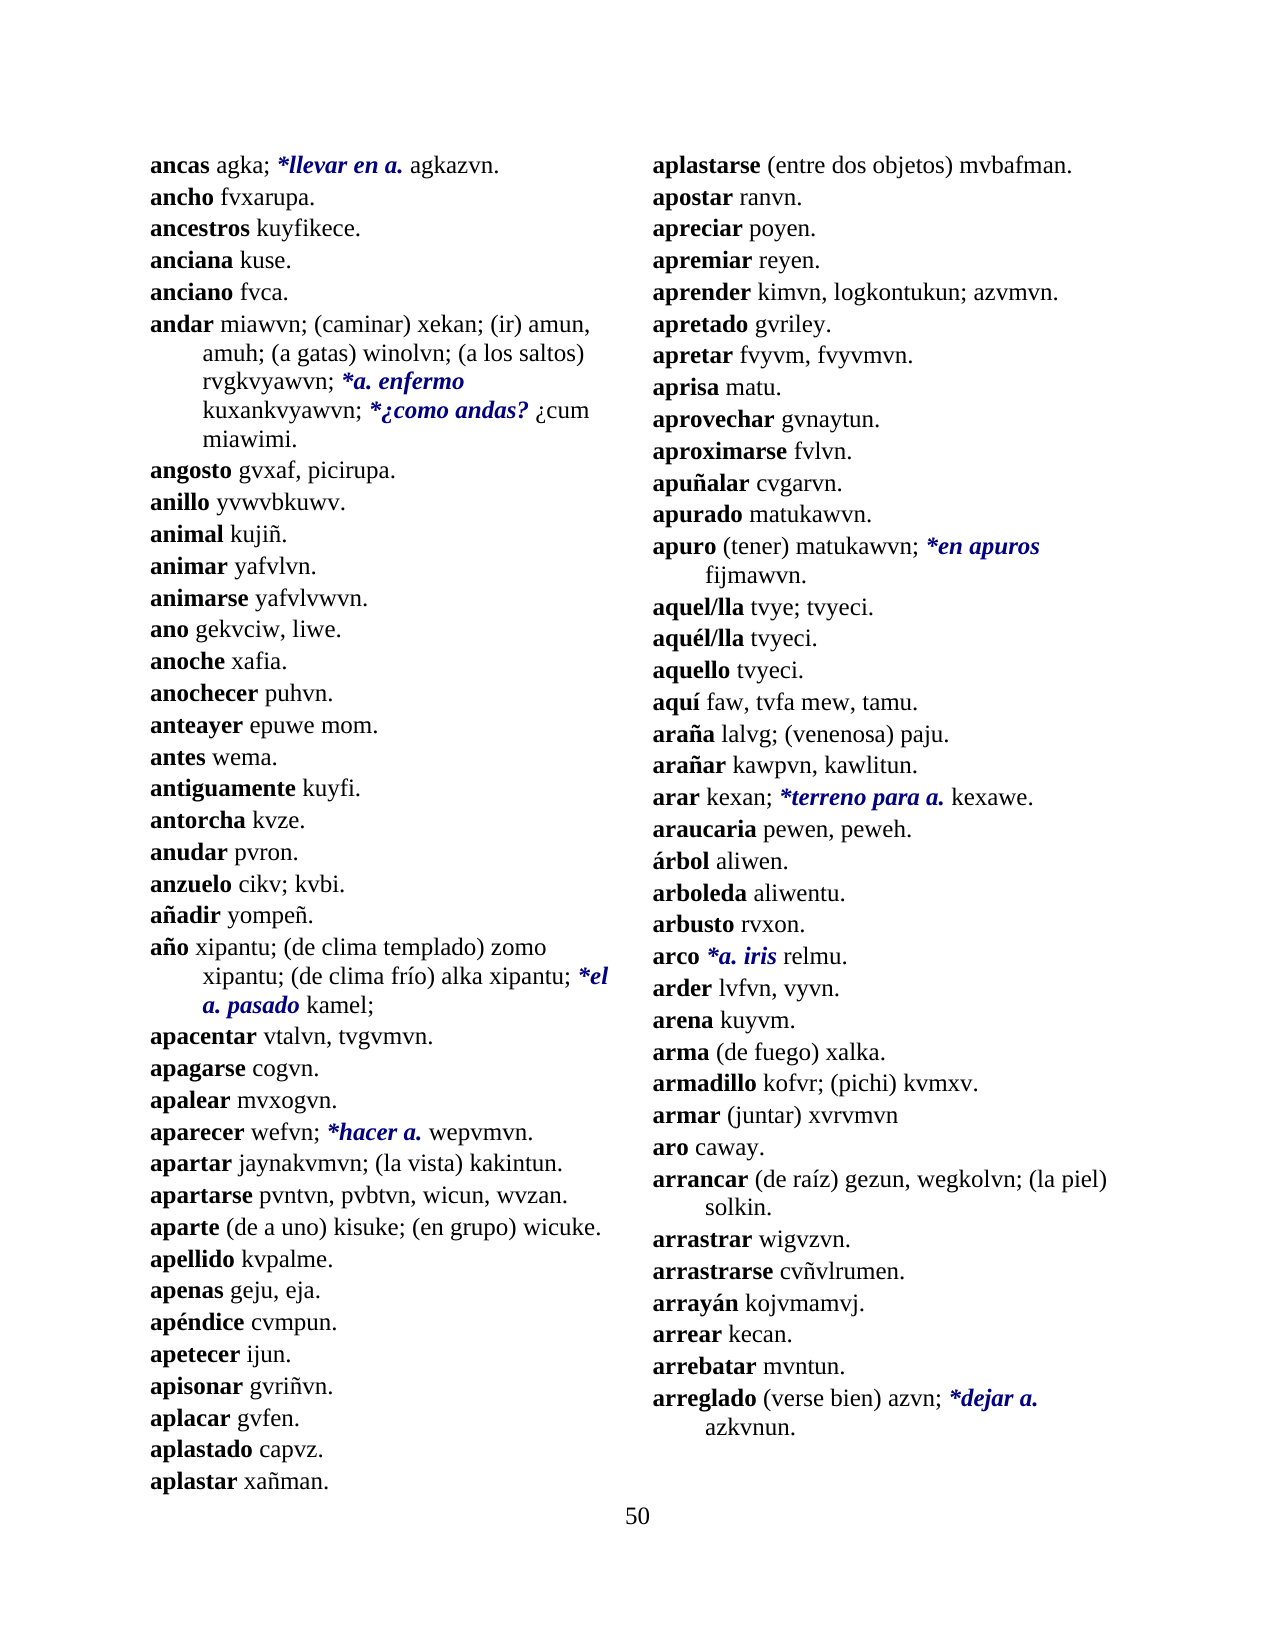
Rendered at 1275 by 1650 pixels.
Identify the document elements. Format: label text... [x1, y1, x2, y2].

text apartar jaynakvmvn; (la vista) kakintun. [150, 1148, 622, 1177]
text arañar kawpvn, kawlitun. [652, 751, 1125, 779]
text arma (de fuego) xalka. [652, 1037, 1125, 1065]
text apreciar poyen. [652, 213, 1125, 242]
text anteayer epuwe mom. [150, 710, 622, 738]
text animar yafvlvn. [150, 551, 622, 580]
text arboleda aliwentu. [652, 878, 1125, 906]
text aprovechar gvnaytun. [652, 404, 1125, 433]
text aplacar gvfen. [150, 1403, 622, 1431]
text aquello tvyeci. [652, 655, 1125, 684]
text aprender kimvn, logkontukun; azvmvn. [652, 277, 1125, 306]
text añadir yompeñ. [150, 900, 622, 929]
text aplastar xañman. [150, 1466, 622, 1495]
text arbusto rvxon. [652, 909, 1125, 938]
text armar (juntar) xvrvmvn [652, 1100, 1125, 1129]
text apellido kvpalme. [150, 1244, 622, 1273]
text antiguamente kuyfi. [150, 773, 622, 802]
text aquí faw, tvfa mew, tamu. [652, 687, 1125, 716]
text aparte (de a uno) kisuke; (en grupo) wicuke. [150, 1212, 622, 1241]
text aplastado capvz. [150, 1434, 622, 1463]
text aro caway. [652, 1132, 1125, 1161]
text apenas geju, eja. [150, 1276, 622, 1304]
text andar miawvn; (caminar) xekan; (ir) amun, amuh; (a gatas) winolvn; (a los saltos) rvgkvyawvn; *a. enfermo kuxankvyawvn; *¿como andas? ¿cum miawimi. [150, 309, 622, 453]
text arrancar (de raíz) gezun, wegkolvn; (la piel) solkin. [652, 1164, 1125, 1221]
text aplastarse (entre dos objetos) mvbafman. [652, 150, 1125, 179]
text aprisa matu. [652, 372, 1125, 401]
text arrayán kojvmamvj. [652, 1288, 1125, 1316]
text anciano fvca. [150, 277, 622, 306]
text arrebatar mvntun. [652, 1351, 1125, 1380]
text anillo yvwvbkuwv. [150, 487, 622, 516]
text año xipantu; (de clima templado) zomo xipantu; (de clima frío) alka xipantu; *el a. pasado kamel; [150, 932, 622, 1018]
text arder lvfvn, vyvn. [652, 973, 1125, 1002]
text angosto gvxaf, picirupa. [150, 456, 622, 484]
text antes wema. [150, 742, 622, 770]
text antorcha kvze. [150, 805, 622, 834]
text apremiar reyen. [652, 245, 1125, 274]
text anochecer puhvn. [150, 678, 622, 707]
text árbol aliwen. [652, 846, 1125, 875]
text apéndice cvmpun. [150, 1307, 622, 1336]
text apacentar vtalvn, tvgvmvn. [150, 1021, 622, 1050]
text apostar ranvn. [652, 182, 1125, 211]
text arar kexan; *terreno para a. kexawe. [652, 782, 1125, 811]
text araucaria pewen, peweh. [652, 814, 1125, 843]
text arrear kecan. [652, 1319, 1125, 1348]
text arena kuyvm. [652, 1005, 1125, 1033]
text anzuelo cikv; kvbi. [150, 869, 622, 897]
text apretar fvyvm, fvyvmvn. [652, 341, 1125, 369]
text anoche xafia. [150, 646, 622, 675]
text arreglado (verse bien) azvn; *dejar a. azkvnun. [652, 1383, 1125, 1441]
text ano gekvciw, liwe. [150, 614, 622, 643]
text apretado gvriley. [652, 309, 1125, 338]
text apuro (tener) matukawvn; *en apuros fijmawvn. [652, 531, 1125, 589]
text apagarse cogvn. [150, 1053, 622, 1082]
text animal kujiñ. [150, 519, 622, 548]
text aparecer wefvn; *hacer a. wepvmvn. [150, 1117, 622, 1146]
text apetecer ijun. [150, 1339, 622, 1368]
text aquél/lla tvyeci. [652, 623, 1125, 652]
text aproximarse fvlvn. [652, 436, 1125, 465]
text araña lalvg; (venenosa) paju. [652, 719, 1125, 748]
text apuñalar cvgarvn. [652, 468, 1125, 496]
text arrastrar wigvzvn. [652, 1224, 1125, 1253]
text apartarse pvntvn, pvbtvn, wicun, wvzan. [150, 1180, 622, 1209]
text ancestros kuyfikece. [150, 213, 622, 242]
text apurado matukawvn. [652, 499, 1125, 528]
text anciana kuse. [150, 245, 622, 274]
text arco *a. iris relmu. [652, 941, 1125, 970]
text ancho fvxarupa. [150, 182, 622, 211]
text apisonar gvriñvn. [150, 1371, 622, 1400]
text aquel/lla tvye; tvyeci. [652, 592, 1125, 621]
text anudar pvron. [150, 837, 622, 866]
text ancas agka; *llevar en a. agkazvn. [150, 150, 622, 179]
text arrastrarse cvñvlrumen. [652, 1256, 1125, 1285]
text animarse yafvlvwvn. [150, 583, 622, 611]
text armadillo kofvr; (pichi) kvmxv. [652, 1068, 1125, 1097]
text apalear mvxogvn. [150, 1085, 622, 1114]
